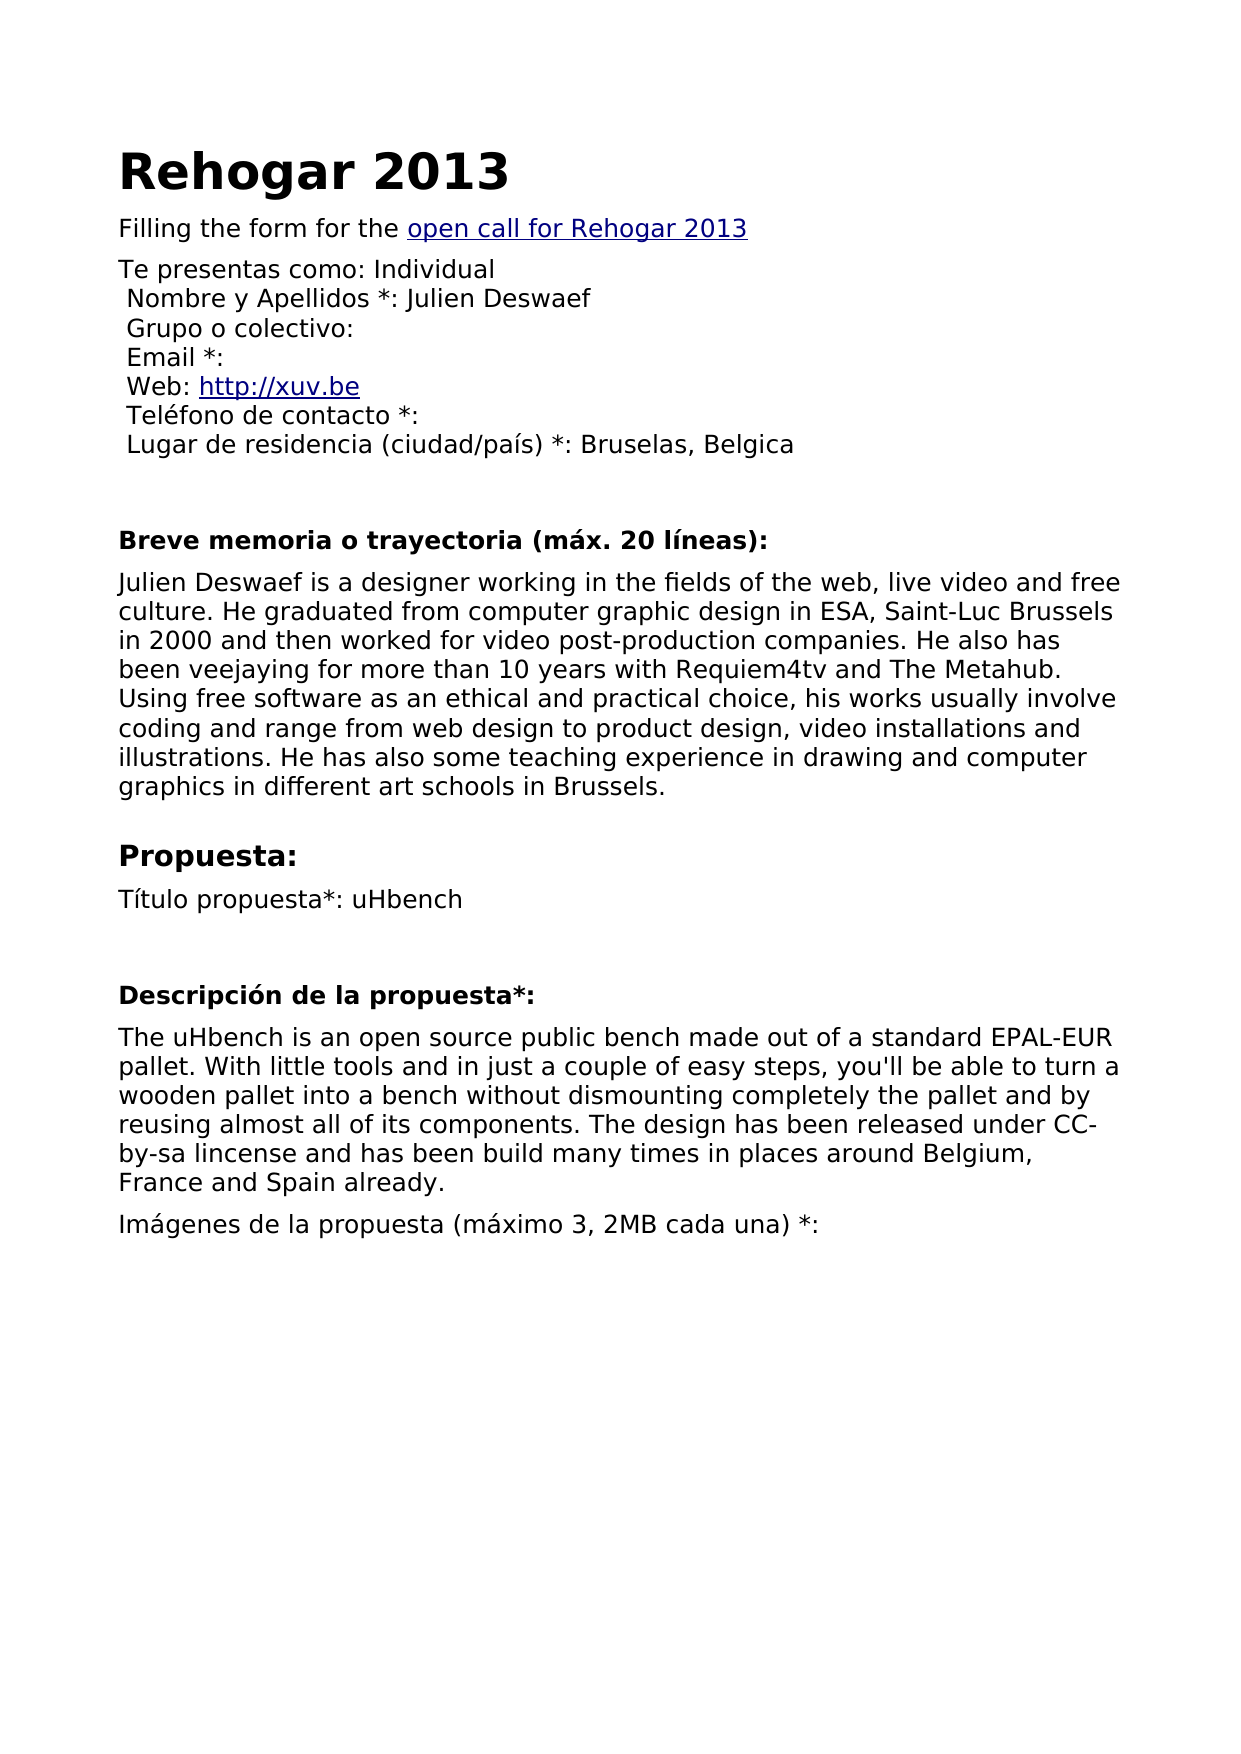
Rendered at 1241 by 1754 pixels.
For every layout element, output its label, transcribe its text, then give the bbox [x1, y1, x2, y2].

subtitle Breve memoria o trayectoria (máx. 20 líneas): [118, 526, 1122, 556]
text Título propuesta*: uHbench [118, 885, 1122, 944]
text Te presentas como: Individual Nombre y Apellidos *: Julien Deswaef Grupo o colectivo: Email *: Web: http://xuv.be Teléfono de contacto *: Lugar de residencia (ciudad/país) *: Bruselas, Belgica [118, 256, 1122, 489]
text The uHbench is an open source public bench made out of a standard EPAL-EUR pallet. With little tools and in just a couple of easy steps, you'll be able to turn a wooden pallet into a bench without dismounting completely the pallet and by reusing almost all of its components. The design has been released under CC-by-sa lincense and has been build many times in places around Belgium, France and Spain already. [118, 1023, 1122, 1198]
subtitle Rehogar 2013 [118, 143, 1122, 201]
subtitle Descripción de la propuesta*: [118, 981, 1122, 1010]
text Filling the form for the open call for Rehogar 2013 [118, 214, 1122, 243]
text Julien Deswaef is a designer working in the fields of the web, live video and free culture. He graduated from computer graphic design in ESA, Saint-Luc Brussels in 2000 and then worked for video post-production companies. He also has been veejaying for more than 10 years with Requiem4tv and The Metahub. Using free software as an ethical and practical choice, his works usually involve coding and range from web design to product design, video installations and illustrations. He has also some teaching experience in drawing and computer graphics in different art schools in Brussels. [118, 568, 1122, 801]
text Imágenes de la propuesta (máximo 3, 2MB cada una) *: [118, 1210, 1122, 1239]
subtitle Propuesta: [118, 839, 1122, 873]
